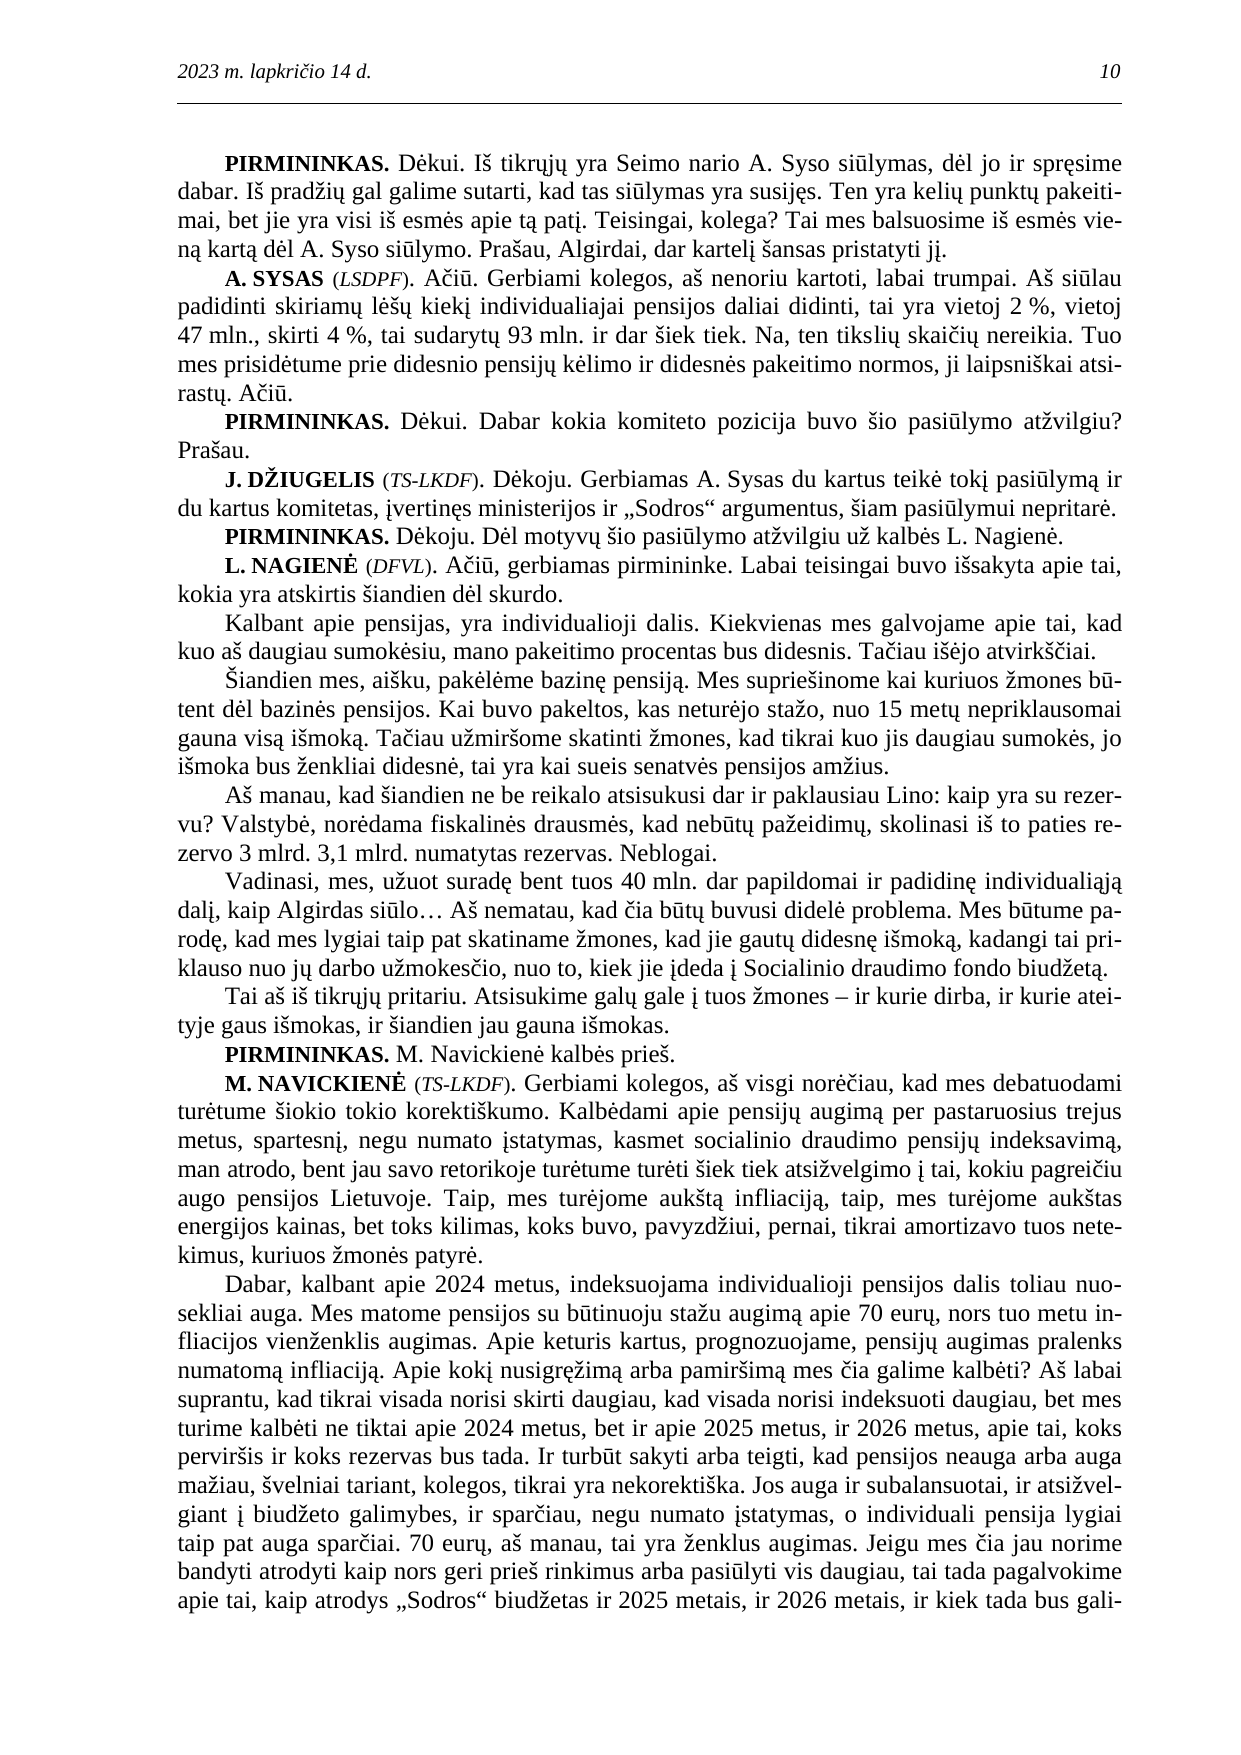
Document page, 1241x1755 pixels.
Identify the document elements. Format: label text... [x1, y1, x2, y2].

text L. NAGIENĖ (DFVL). Ačiū, ger­bia­mas pir­mi­nin­ke. La­bai tei­sin­gai bu­vo iš­sa­ky­ta apie tai, ko­kia yra at­skir­tis šian­die­n dėl skur­do. [177, 550, 1122, 608]
text Tai aš iš tik­rų­jų pri­ta­riu. At­si­su­ki­me ga­lų ga­le į tuos žmo­nes – ir ku­rie dir­ba, ir ku­rie at­ei­ty­je gaus iš­mo­kas, ir šian­dien jau gau­na iš­mo­kas. [177, 981, 1122, 1039]
text PIRMININKAS. Dė­kui. Iš tik­rų­jų yra Sei­mo na­rio A. Sy­so siū­ly­mas, dėl jo ir sprę­si­me da­bar. Iš pra­džių gal ga­li­me su­tar­ti, kad tas siū­ly­mas yra su­si­jęs. Ten yra ke­lių punk­tų pa­kei­ti­mai, bet jie yra vi­si iš es­mės apie tą pa­tį. Tei­sin­gai, ko­le­ga? Tai mes bal­suo­si­me iš es­mės vie­ną kar­tą dėl A. Sy­so siū­ly­mo. Pra­šau, Al­gir­dai, dar kar­te­lį šan­sas pri­sta­ty­ti jį. [177, 148, 1122, 263]
text Šian­die­n mes, aiš­ku, pa­kė­lė­me ba­zi­nę pen­si­ją. Mes su­prie­ši­no­me kai ku­riuos žmo­nes bū­tent dėl ba­zi­nės pen­si­jos. Kai bu­vo pa­kel­tos, kas ne­tu­rė­jo sta­žo, nuo 15 me­tų ne­pri­klau­so­mai gau­na vi­są iš­mo­ką. Ta­čiau už­mir­šo­me ska­tin­ti žmo­nes, kad tik­rai kuo jis dau­giau su­mo­kės, jo iš­mo­ka bus žen­kliai di­des­nė, tai yra kai su­eis se­nat­vės pen­si­jos am­žius. [177, 665, 1122, 780]
text Aš ma­nau, kad šian­die­n ne be rei­ka­lo at­si­su­ku­si dar ir pa­klau­siau Li­no: kaip yra su re­zer­vu? Vals­ty­bė, no­rė­da­ma fis­ka­li­nės draus­mės, kad ne­bū­tų pa­žei­di­mų, sko­li­na­si iš to pa­ties re­zer­vo 3 mlrd. 3,1 mlrd. nu­ma­ty­tas re­zer­vas. Ne­blo­gai. [177, 780, 1122, 866]
text PIRMININKAS. Dė­ko­ju. Dėl mo­ty­vų šio pa­siū­ly­mo at­žvil­giu už kal­bės L. Na­gie­nė. [177, 521, 1122, 550]
text A. SYSAS (LSDPF). Ačiū. Ger­bia­mi ko­le­gos, aš ne­no­riu kar­to­ti, la­bai trum­pai. Aš siū­lau pa­di­din­ti ski­ria­mų lė­šų kie­kį in­di­vi­du­a­lia­jai pen­si­jos da­liai di­din­ti, tai yra vie­toj 2 %, vie­toj 47 mln., skir­ti 4 %, tai su­da­ry­tų 93 mln. ir dar šiek tiek. Na, ten tiks­lių skai­čių ne­rei­kia. Tuo mes pri­si­dė­tu­me prie di­des­nio pen­si­jų kė­li­mo ir di­des­nės pa­kei­ti­mo nor­mos, ji laips­niš­kai at­si­ras­tų. Ačiū. [177, 263, 1122, 406]
text M. NAVICKIENĖ (TS-LKDF). Ger­bia­mi ko­le­gos, aš vis­gi no­rė­čiau, kad mes de­ba­tuo­da­mi tu­rė­tu­me šio­kio to­kio ko­rek­tiš­ku­mo. Kal­bė­da­mi apie pen­si­jų au­gi­mą per pas­ta­ruo­sius tre­jus me­tus, spar­tes­nį, ne­gu nu­ma­to įsta­ty­mas, kas­met so­cia­li­nio drau­di­mo pen­si­jų in­dek­sa­vi­mą, man at­ro­do, bent jau sa­vo re­to­ri­ko­je tu­rė­tu­me tu­rė­ti šiek tiek at­si­žvel­gi­mo į tai, ko­kiu pa­grei­čiu augo pen­si­jos Lie­tu­vo­je. Taip, mes tu­rė­jo­me aukš­tą in­flia­ci­ją, taip, mes tu­rė­jo­me aukš­tas ener­gi­jos kai­nas, bet toks ki­li­mas, koks bu­vo, pa­vyz­džiui, per­nai, tik­rai amor­ti­za­vo tuos ne­te­ki­mus, ku­riuos žmo­nės pa­ty­rė. [177, 1068, 1122, 1269]
text J. DŽIUGELIS (TS-LKDF). Dė­ko­ju. Ger­bia­mas A. Sy­sas du kar­tus tei­kė to­kį pa­siū­ly­mą ir du kar­tus ko­mi­te­tas, įver­ti­nęs mi­nis­te­ri­jos ir „Sod­ros“ ar­gu­men­tus, šiam pa­siū­ly­mui ne­pri­ta­rė. [177, 464, 1122, 521]
text PIRMININKAS. M. Na­vic­kie­nė kal­bės prieš. [177, 1039, 1122, 1068]
text Da­bar, kal­bant apie 2024 me­tus, in­dek­suo­ja­ma in­di­vi­du­a­lio­ji pen­si­jos da­lis to­liau nuo­sek­liai au­ga. Mes ma­to­me pen­si­jos su bū­ti­nuo­ju sta­žu au­gi­mą apie 70 eu­rų, nors tuo me­tu in­flia­ci­jos vien­žen­klis au­gi­mas. Apie ke­tu­ris kar­tus, prog­no­zuo­ja­me, pen­si­jų au­gi­mas pra­lenks nu­ma­to­mą in­flia­ci­ją. Apie ko­kį nu­si­grę­ži­mą ar­ba pa­mir­ši­mą mes čia ga­li­me kal­bė­ti? Aš la­bai su­pran­tu, kad tik­rai vi­sa­da no­ri­si skir­ti dau­giau, kad vi­sa­da no­ri­si in­dek­suo­ti dau­giau, bet mes tu­ri­me kal­bė­ti ne tik­tai apie 2024 me­tus, bet ir apie 2025 me­tus, ir 2026 me­tus, apie tai, koks per­vir­šis ir koks re­zer­vas bus ta­da. Ir tur­būt sa­ky­ti ar­ba teig­ti, kad pen­si­jos ne­au­ga ar­ba au­ga ma­žiau, švel­niai ta­riant, ko­le­gos, tik­rai yra ne­ko­rek­tiš­ka. Jos au­ga ir su­ba­lan­suo­tai, ir at­si­žvel­giant į biu­dže­to ga­li­my­bes, ir spar­čiau, ne­gu nu­ma­to įsta­ty­mas, o in­di­vi­du­a­li pen­si­ja ly­giai taip pat au­ga spar­čiai. 70 eu­rų, aš ma­nau, tai yra žen­klus au­gi­mas. Jei­gu mes čia jau no­ri­me ban­dy­ti at­ro­dy­ti kaip nors ge­ri prieš rin­ki­mus ar­ba pa­siū­ly­ti vis dau­giau, tai ta­da pa­gal­vo­ki­me apie tai, kaip at­ro­dys „Sod­ros“ biu­dže­tas ir 2025 me­tais, ir 2026 me­tais, ir kiek ta­da bus ga­li­ [177, 1269, 1122, 1614]
text PIRMININKAS. Dė­kui. Da­bar ko­kia ko­mi­te­to po­zi­ci­ja bu­vo šio pa­siū­ly­mo at­žvil­giu? Pra­šau. [177, 406, 1122, 464]
text Va­di­na­si, mes, užuot su­ra­dę bent tuos 40 mln. dar pa­pil­do­mai ir pa­di­di­nę in­di­vi­du­a­li­ą­ją da­lį, kaip Al­gir­das siū­lo… Aš ne­ma­tau, kad čia bū­tų bu­vu­si di­de­lė pro­ble­ma. Mes bū­tu­me pa­ro­dę, kad mes ly­giai taip pat ska­ti­na­me žmo­nes, kad jie gau­tų di­des­nę iš­mo­ką, ka­dan­gi tai pri­klau­so nuo jų dar­bo už­mo­kes­čio, nuo to, kiek jie įde­da į So­cia­li­nio drau­di­mo fon­do biu­dže­tą. [177, 866, 1122, 981]
text Kal­bant apie pen­si­jas, yra in­di­vi­du­a­lio­ji da­lis. Kiek­vie­nas mes gal­vo­ja­me apie tai, kad kuo aš dau­giau su­mo­kė­siu, ma­no pa­kei­ti­mo pro­cen­tas bus di­des­nis. Ta­čiau iš­ėjo at­virkš­čiai. [177, 608, 1122, 665]
